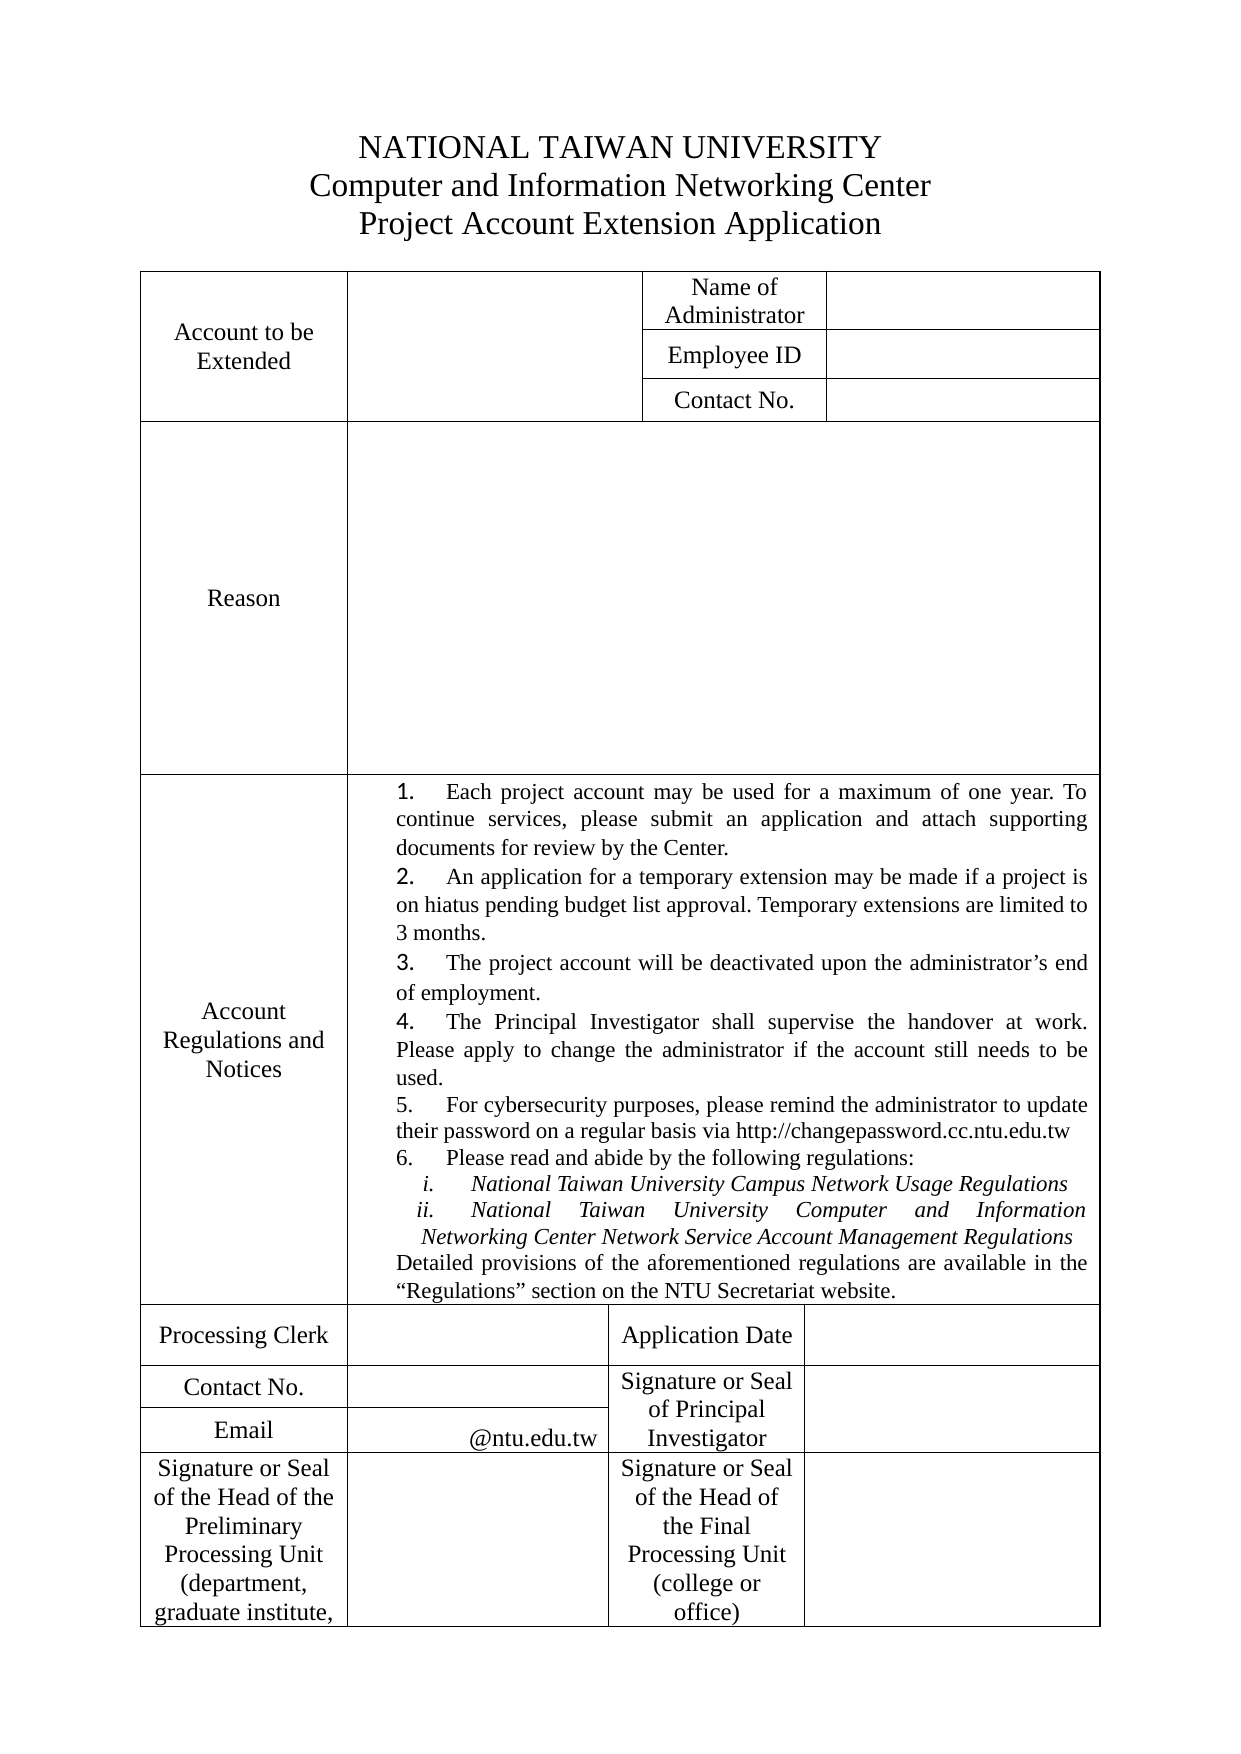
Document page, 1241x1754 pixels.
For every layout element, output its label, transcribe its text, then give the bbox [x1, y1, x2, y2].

table_cell Signature or Seal of Principal Investigator [609, 1366, 804, 1452]
table_header Name of Administrator [643, 272, 826, 329]
table_cell Signature or Seal of the Head of the Final Processing Unit (college or office) [609, 1453, 804, 1626]
table_cell Reason [141, 422, 347, 774]
table_cell Contact No. [141, 1366, 347, 1407]
table_cell [805, 1366, 1099, 1452]
table_header Account to be Extended [141, 272, 347, 421]
table_cell [348, 1305, 608, 1365]
table_cell [827, 379, 1099, 421]
table_cell [348, 1366, 608, 1407]
table_cell Application Date [609, 1305, 804, 1365]
table_cell Processing Clerk [141, 1305, 347, 1365]
table_cell [348, 422, 1099, 774]
text Project Account Extension Application [171, 204, 1069, 242]
table_cell Contact No. [643, 379, 826, 421]
text Computer and Information Networking Center [171, 165, 1069, 204]
table_header [827, 272, 1099, 329]
table_cell Account Regulations and Notices [141, 775, 347, 1304]
table_cell [805, 1453, 1099, 1626]
table_cell @ntu.edu.tw [348, 1408, 608, 1452]
table_cell Email [141, 1408, 347, 1452]
table_cell [805, 1305, 1099, 1365]
table_cell Each project account may be used for a maximum of one year. To continue services, please submit an application and attach supporting documents for review by the Center. An application for a temporary extension may be made if a project is on hiatus pending budget list approval. Temporary extensions are limited to 3 months. The project account will be deactivated upon the administrator’s end of employment. The Principal Investigator shall supervise the handover at work. Please apply to change the administrator if the account still needs to be used. For cybersecurity purposes, please remind the administrator to update their password on a regular basis via http://changepassword.cc.ntu.edu.tw Please read and abide by the following regulations: National Taiwan University Campus Network Usage Regulations National Taiwan University Computer and Information Networking Center Network Service Account Management Regulations Detailed provisions of the aforementioned regulations are available in the “Regulations” section on the NTU Secretariat website. [348, 775, 1099, 1304]
table_cell [348, 1453, 608, 1626]
table_cell Signature or Seal of the Head of the Preliminary Processing Unit (department, graduate institute, [141, 1453, 347, 1626]
table_cell Employee ID [643, 330, 826, 378]
table_header [348, 272, 642, 421]
text National Taiwan University [171, 127, 1069, 165]
table_cell [827, 330, 1099, 378]
